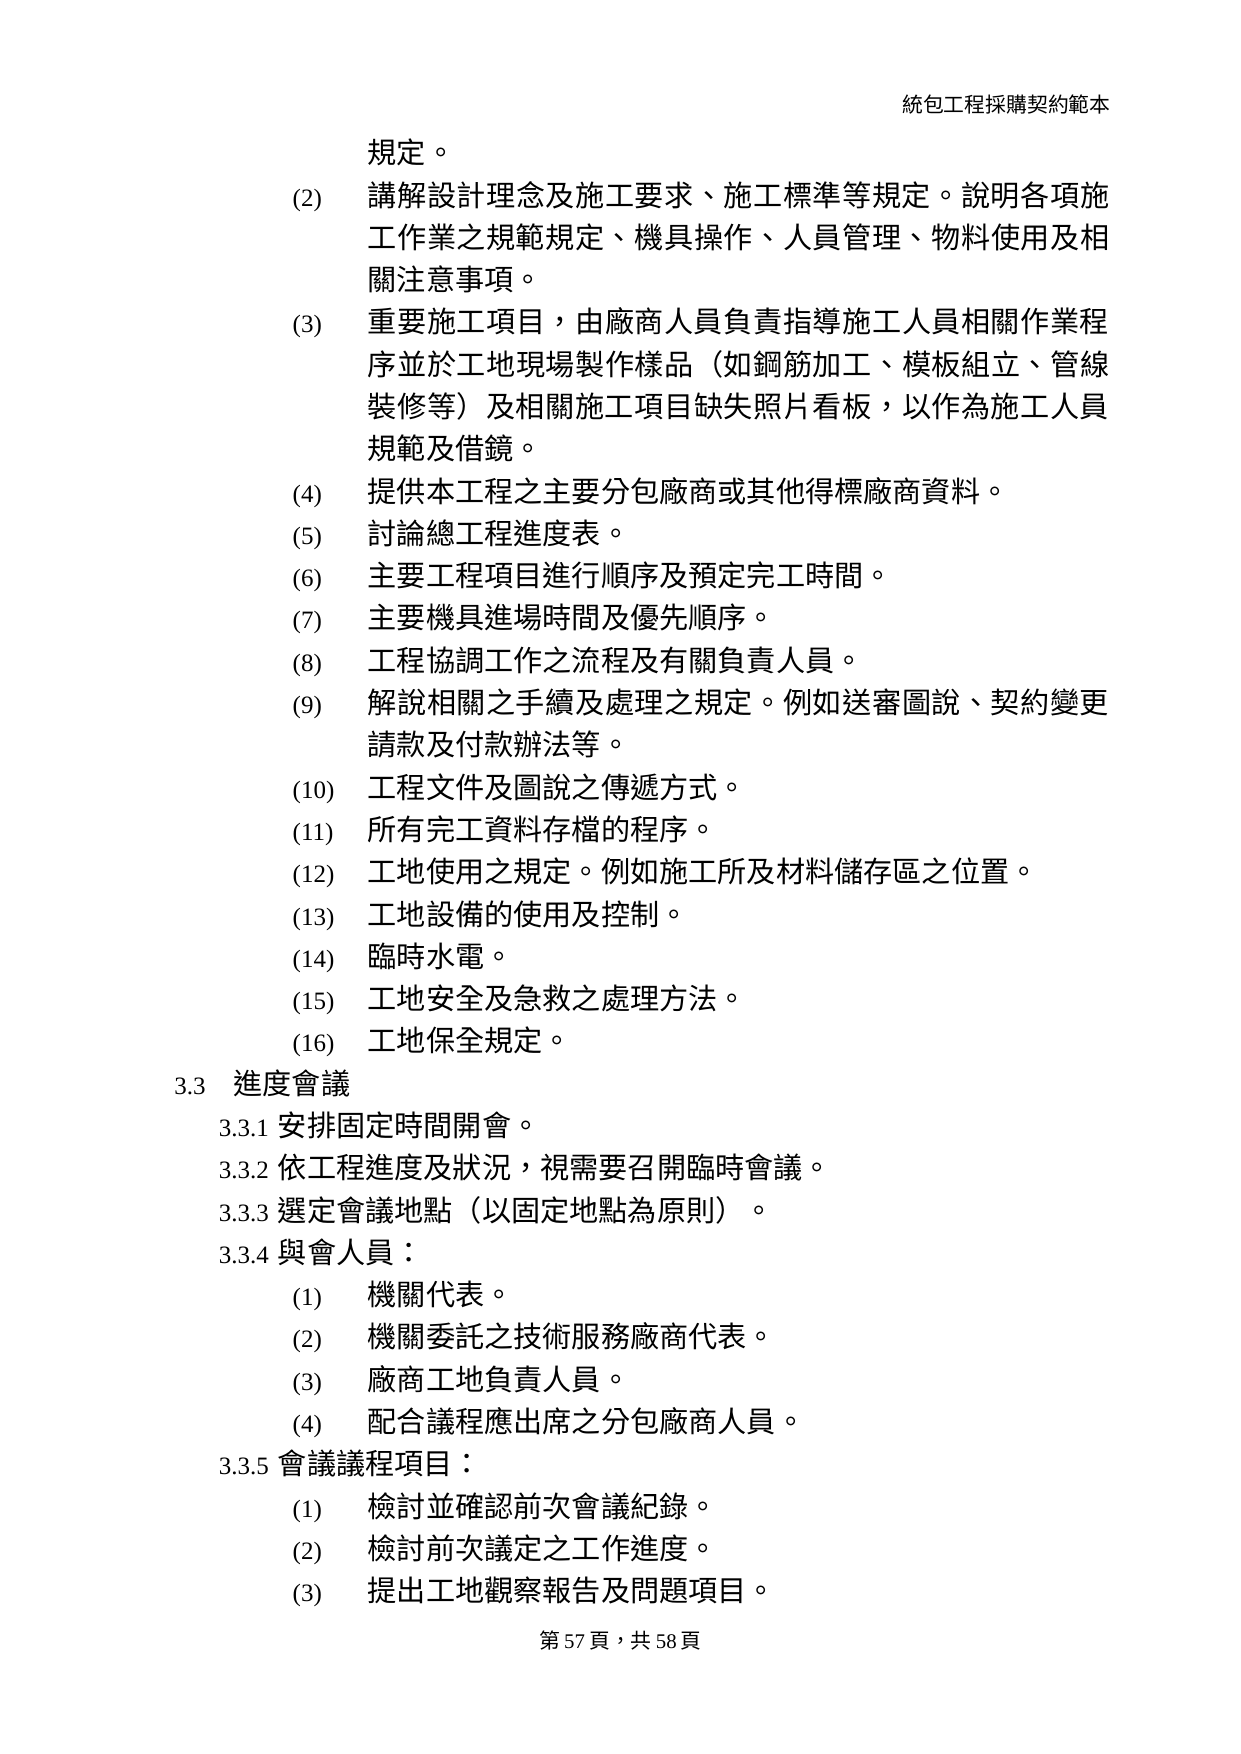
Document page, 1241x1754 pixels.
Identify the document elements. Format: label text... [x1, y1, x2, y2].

list 進度會議 [174, 1060, 1110, 1103]
list 檢討前次議定之工作進度。 [292, 1526, 1110, 1568]
list 提供本工程之主要分包廠商或其他得標廠商資料。 [292, 468, 1110, 511]
list 解說相關之手續及處理之規定。例如送審圖說、契約變更、請款及付款辦法等。 [292, 680, 1110, 764]
list 依工程進度及狀況，視需要召開臨時會議。 [218, 1145, 1110, 1187]
list 工地設備的使用及控制。 [292, 891, 1110, 933]
list 討論總工程進度表。 [292, 511, 1110, 553]
list 主要機具進場時間及優先順序。 [292, 595, 1110, 637]
list 機關委託之技術服務廠商代表。 [292, 1314, 1110, 1356]
list 主要工程項目進行順序及預定完工時間。 [292, 553, 1110, 595]
list 會議議程項目： [218, 1441, 1110, 1483]
list 配合議程應出席之分包廠商人員。 [292, 1399, 1110, 1441]
list 工地使用之規定。例如施工所及材料儲存區之位置。 [292, 849, 1110, 891]
list 選定會議地點（以固定地點為原則）。 [218, 1187, 1110, 1229]
list 安排固定時間開會。 [218, 1103, 1110, 1145]
list 與會人員： [218, 1229, 1110, 1272]
list 工地保全規定。 [292, 1018, 1110, 1060]
list 工程協調工作之流程及有關負責人員。 [292, 637, 1110, 680]
list 檢討並確認前次會議紀錄。 [292, 1483, 1110, 1526]
list 工地安全及急救之處理方法。 [292, 976, 1110, 1018]
list 所有完工資料存檔的程序。 [292, 807, 1110, 849]
list 機關代表。 [292, 1272, 1110, 1314]
list 重要施工項目，由廠商人員負責指導施工人員相關作業程序並於工地現場製作樣品（如鋼筋加工、模板組立、管線、裝修等）及相關施工項目缺失照片看板，以作為施工人員規範及借鏡。 [292, 299, 1110, 468]
list 臨時水電。 [292, 933, 1110, 976]
list 講解設計理念及施工要求、施工標準等規定。說明各項施工作業之規範規定、機具操作、人員管理、物料使用及相關注意事項。 [292, 172, 1110, 299]
list 提出工地觀察報告及問題項目。 [292, 1568, 1110, 1610]
list 廠商工地負責人員。 [292, 1356, 1110, 1399]
list 工程文件及圖說之傳遞方式。 [292, 764, 1110, 807]
list 依契約內容釐清各單位在各階段之權責，並說明權責劃分規定。 [292, 130, 1110, 172]
